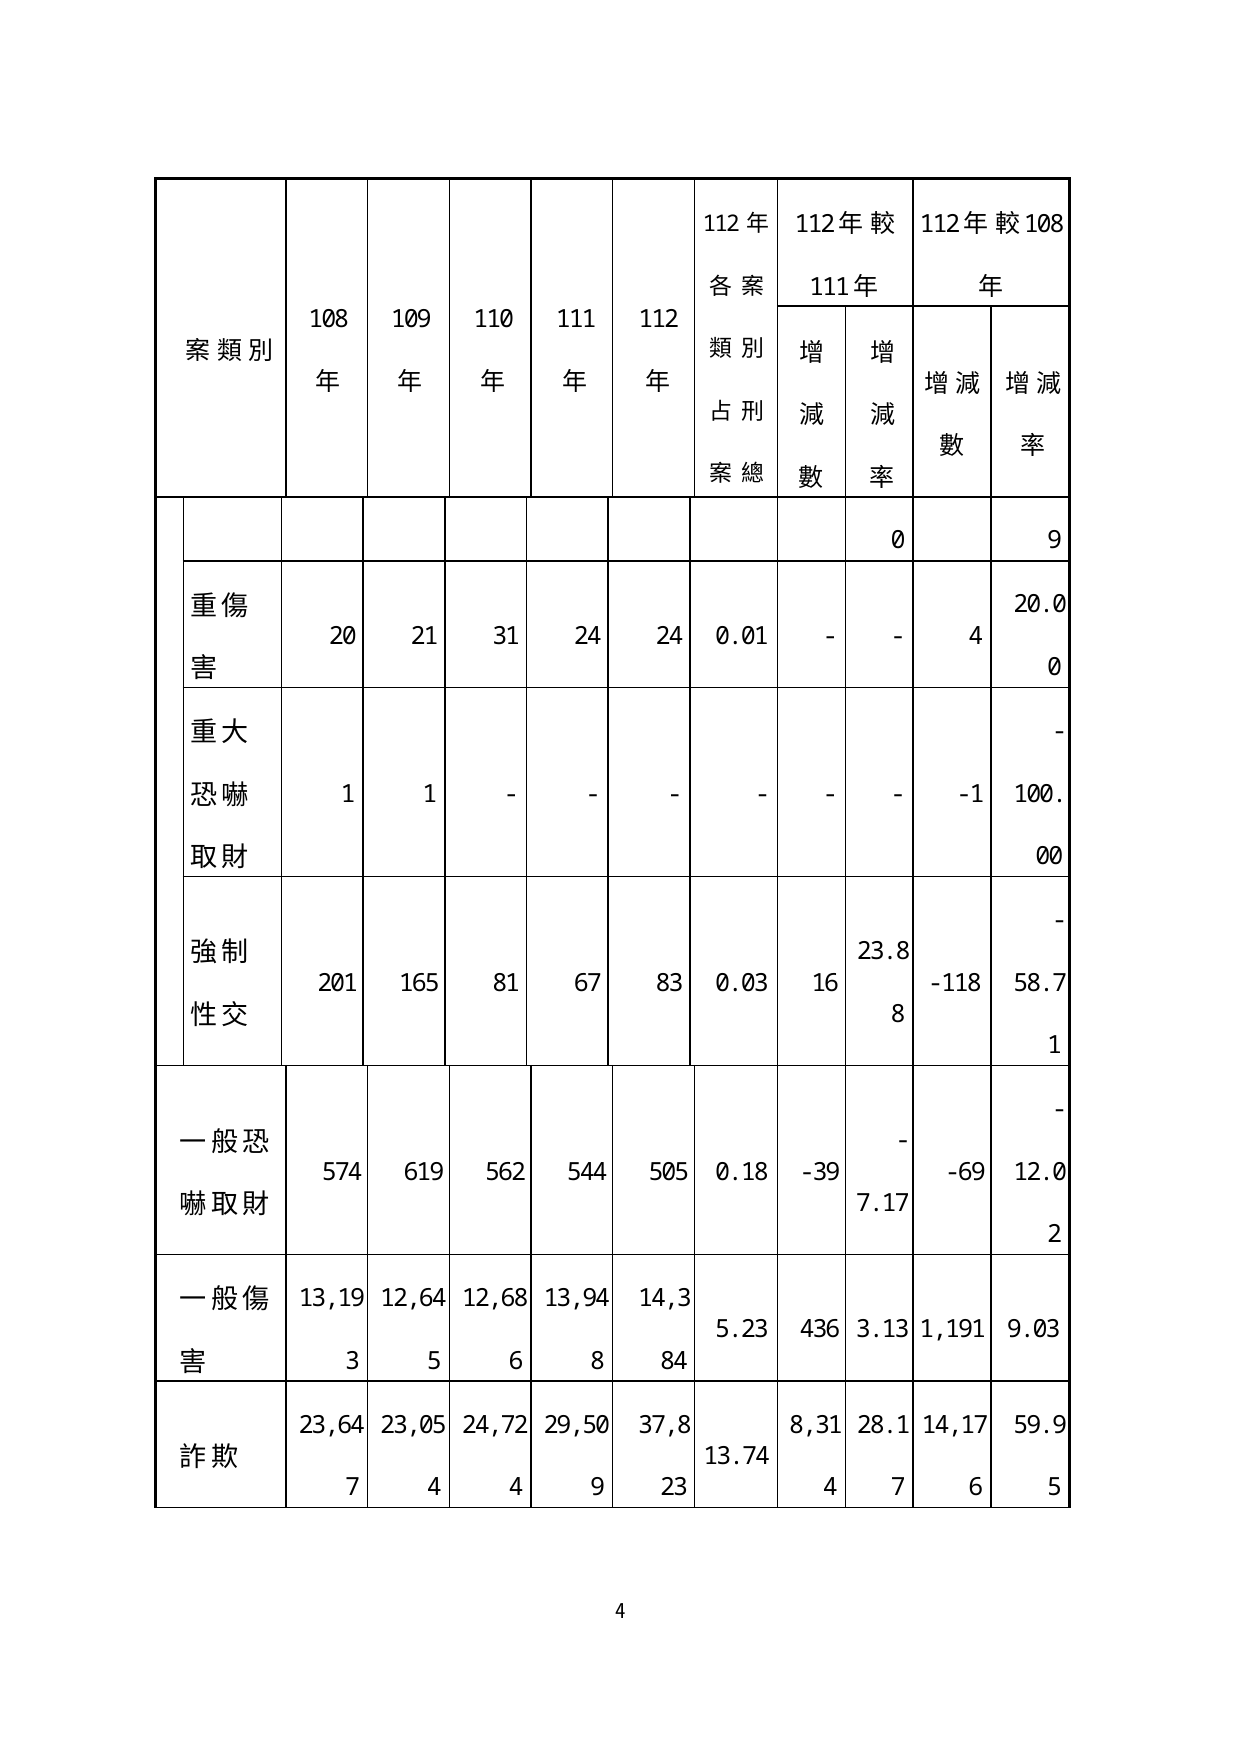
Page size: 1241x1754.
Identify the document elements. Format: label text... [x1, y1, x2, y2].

table_header 109年 [368, 180, 449, 496]
table_cell -1 [914, 688, 990, 876]
table_cell 23.88 [846, 877, 912, 1065]
table_cell 20.00 [992, 562, 1068, 687]
table_cell 9 [992, 498, 1068, 560]
table_cell - [527, 688, 607, 876]
table_cell - [778, 562, 845, 687]
table_cell [527, 498, 607, 560]
table_cell 201 [282, 877, 362, 1065]
table_cell [364, 498, 444, 560]
table_cell 562 [450, 1066, 530, 1254]
table_cell - [778, 688, 845, 876]
table_cell 增減數 [914, 307, 990, 496]
table_cell 28.17 [846, 1382, 912, 1507]
table_cell 67 [527, 877, 607, 1065]
table_cell 增減率 [846, 307, 912, 496]
table_cell 0.01 [691, 562, 777, 687]
table_cell 24 [609, 562, 689, 687]
table_cell 1,191 [914, 1255, 990, 1380]
table_cell [609, 498, 689, 560]
table_cell 24 [527, 562, 607, 687]
table_cell 83 [609, 877, 689, 1065]
table_cell 436 [778, 1255, 845, 1380]
table_cell - [609, 688, 689, 876]
table_cell 暴力犯罪 [157, 498, 183, 1065]
table_cell 505 [613, 1066, 694, 1254]
table_header 112年較108年 [914, 180, 1068, 305]
table_cell 81 [446, 877, 526, 1065]
table_cell -39 [778, 1066, 845, 1254]
table_cell 23,647 [287, 1382, 367, 1507]
table_header 112年 [613, 180, 694, 496]
table_cell 23,054 [368, 1382, 449, 1507]
table_cell 13,948 [532, 1255, 612, 1380]
table_cell 29,509 [532, 1382, 612, 1507]
table_cell [184, 498, 281, 560]
table_cell 增減數 [778, 307, 845, 496]
table_cell -12.02 [992, 1066, 1068, 1254]
table_cell 一般恐嚇取財 [157, 1066, 285, 1254]
table_cell -69 [914, 1066, 990, 1254]
table_cell - [691, 688, 777, 876]
table_cell -7.17 [846, 1066, 912, 1254]
table_cell 8,314 [778, 1382, 845, 1507]
table_cell 21 [364, 562, 444, 687]
table_cell 544 [532, 1066, 612, 1254]
table_cell 12,686 [450, 1255, 530, 1380]
table_cell - [846, 562, 912, 687]
table_cell 13,193 [287, 1255, 367, 1380]
table_cell 37,823 [613, 1382, 694, 1507]
table_cell -118 [914, 877, 990, 1065]
table_cell -100.00 [992, 688, 1068, 876]
table_cell 0.03 [691, 877, 777, 1065]
table_cell 增減率 [992, 307, 1068, 496]
table_header 112年各案類別占刑案總數比率 [695, 180, 777, 496]
table_cell 1 [282, 688, 362, 876]
table_cell 0.18 [695, 1066, 777, 1254]
table_cell 1 [364, 688, 444, 876]
table_cell 0.03 [691, 498, 777, 560]
table_cell 20 [282, 562, 362, 687]
table_header 108年 [287, 180, 367, 496]
table_cell 4 [914, 562, 990, 687]
table_cell 12,645 [368, 1255, 449, 1380]
table_cell 一般傷害 [157, 1255, 285, 1380]
table_cell 0 [846, 498, 912, 560]
table_cell 5.23 [695, 1255, 777, 1380]
table_cell [282, 498, 362, 560]
table_header 111年 [532, 180, 612, 496]
table_cell 31 [446, 562, 526, 687]
table_cell [778, 498, 845, 560]
table_cell -58.71 [992, 877, 1068, 1065]
table_cell 16 [778, 877, 845, 1065]
table_cell 13.74 [695, 1382, 777, 1507]
table_cell 重傷害 [184, 562, 281, 687]
table_cell 9.03 [992, 1255, 1068, 1380]
table_cell [446, 498, 526, 560]
table_cell 14,384 [613, 1255, 694, 1380]
table_cell [914, 498, 990, 560]
table_header 110年 [450, 180, 530, 496]
table_cell - [846, 688, 912, 876]
table_cell - [446, 688, 526, 876]
table_cell 14,176 [914, 1382, 990, 1507]
table_cell 詐欺 [157, 1382, 285, 1507]
table_cell 165 [364, 877, 444, 1065]
table_header 112年較111年 [778, 180, 912, 305]
table_cell 24,724 [450, 1382, 530, 1507]
table_cell 574 [287, 1066, 367, 1254]
table_cell 重大恐嚇取財 [184, 688, 281, 876]
table_cell 強制性交 [184, 877, 281, 1065]
table_cell 619 [368, 1066, 449, 1254]
table_header 案類別 [157, 180, 285, 496]
table_cell 3.13 [846, 1255, 912, 1380]
table_cell 59.95 [992, 1382, 1068, 1507]
